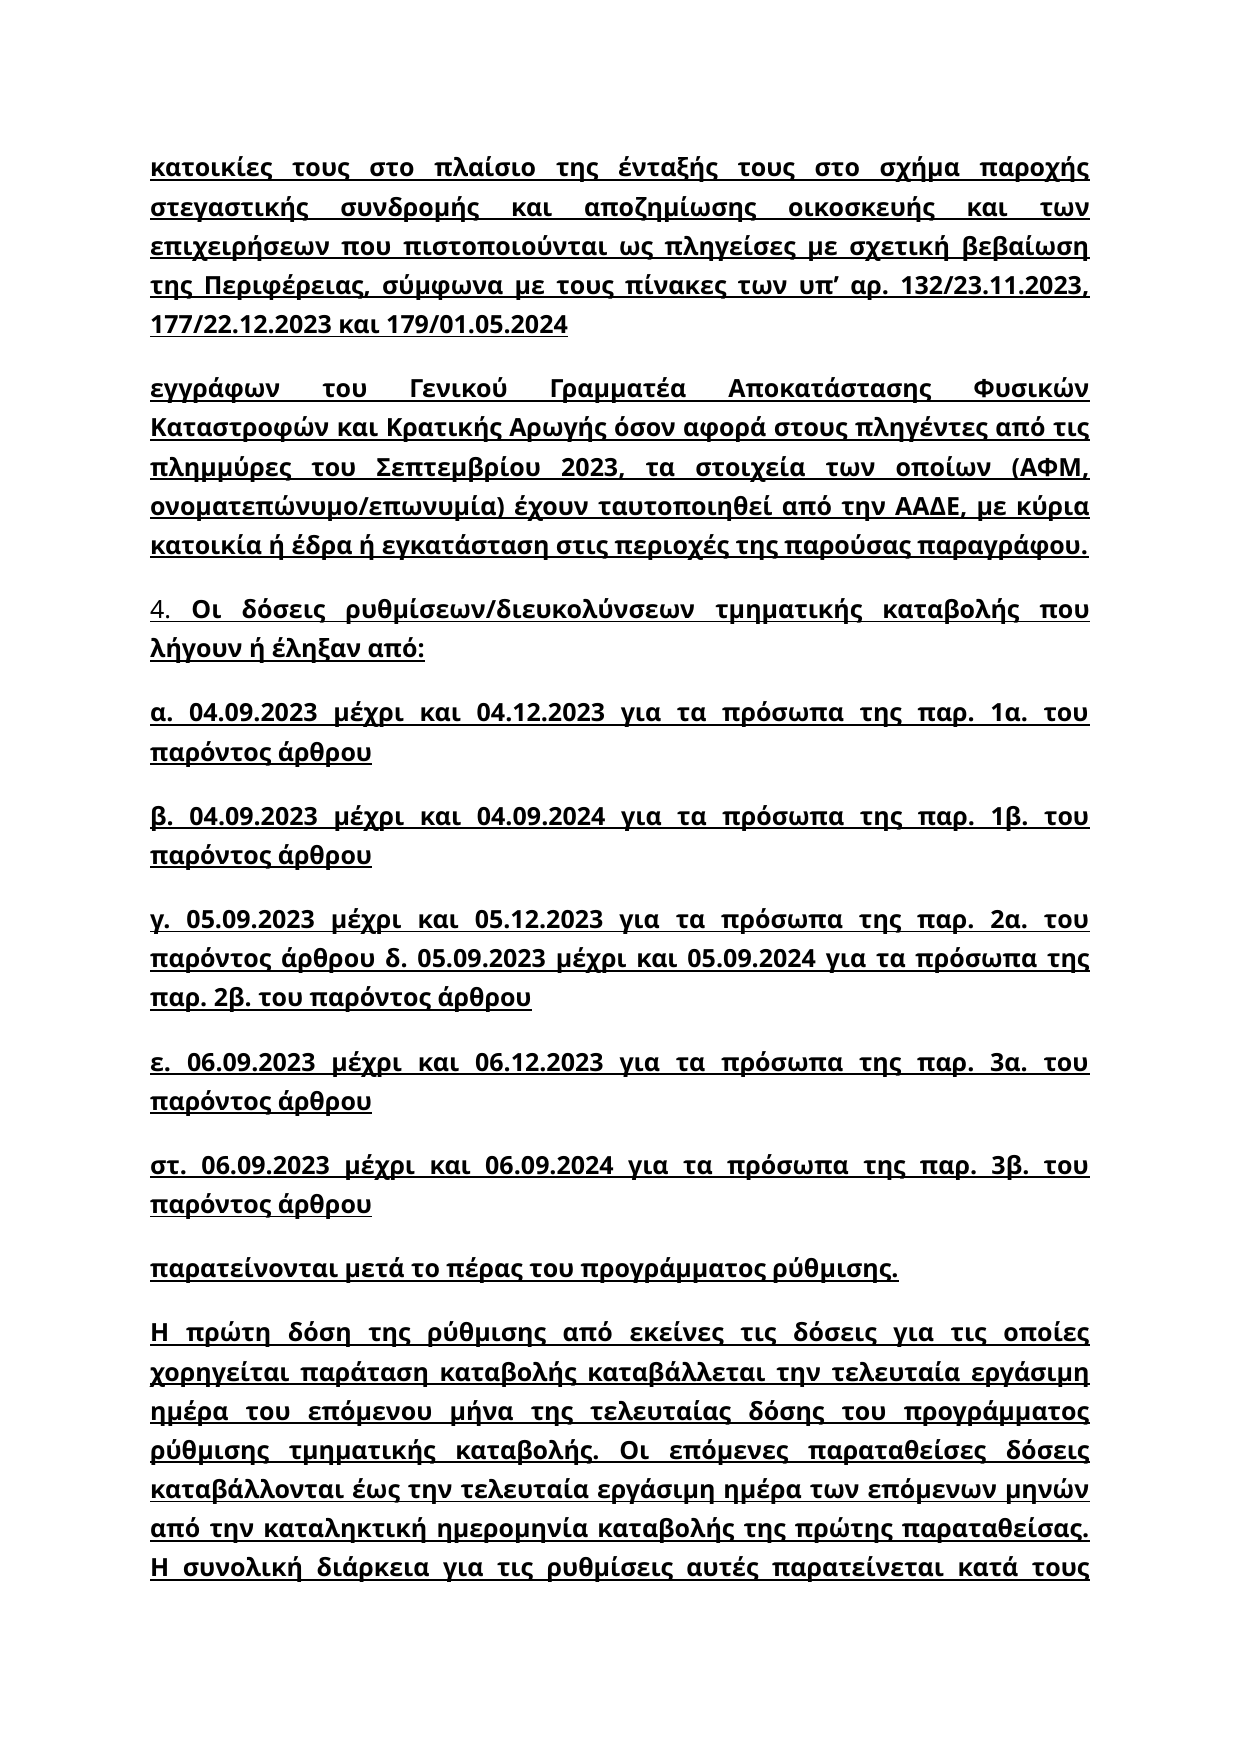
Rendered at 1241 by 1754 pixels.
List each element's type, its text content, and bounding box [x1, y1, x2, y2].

text β. 04.09.2023 μέχρι και 04.09.2024 για τα πρόσωπα της παρ. 1β. του [150, 798, 1090, 827]
text ονοματεπώνυμο/επωνυμία) έχουν ταυτοποιηθεί από την ΑΑΔΕ, με κύρια [150, 480, 1090, 517]
text κατοικία ή έδρα ή εγκατάσταση στις περιοχές της παρούσας παραγράφου. [150, 519, 1090, 562]
text Η συνολική διάρκεια για τις ρυθμίσεις αυτές παρατείνεται κατά τους [150, 1542, 1090, 1579]
text της Περιφέρειας, σύμφωνα με τους πίνακες των υπ’ αρ. 132/23.11.2023, [150, 259, 1090, 296]
text παρόντος άρθρου δ. 05.09.2023 μέχρι και 05.09.2024 για τα πρόσωπα της [150, 932, 1090, 970]
text χορηγείται παράταση καταβολής καταβάλλεται την τελευταία εργάσιμη [150, 1346, 1090, 1383]
text Καταστροφών και Κρατικής Αρωγής όσον αφορά στους πληγέντες από τις [150, 402, 1090, 439]
text πλημμύρες του Σεπτεμβρίου 2023, τα στοιχεία των οποίων (ΑΦΜ, [150, 441, 1090, 478]
text α. 04.09.2023 μέχρι και 04.12.2023 για τα πρόσωπα της παρ. 1α. του [150, 695, 1090, 724]
text παρόντος άρθρου [150, 726, 1090, 768]
text 4. Οι δόσεις ρυθμίσεων/διευκολύνσεων τμηματικής καταβολής που [150, 592, 1090, 621]
text στ. 06.09.2023 μέχρι και 06.09.2024 για τα πρόσωπα της παρ. 3β. του [150, 1147, 1090, 1176]
text εγγράφων του Γενικού Γραμματέα Αποκατάστασης Φυσικών [150, 371, 1090, 400]
text παρατείνονται μετά το πέρας του προγράμματος ρύθμισης. [150, 1251, 1090, 1285]
text γ. 05.09.2023 μέχρι και 05.12.2023 για τα πρόσωπα της παρ. 2α. του [150, 902, 1090, 931]
text Η πρώτη δόση της ρύθμισης από εκείνες τις δόσεις για τις οποίες [150, 1315, 1090, 1344]
text ε. 06.09.2023 μέχρι και 06.12.2023 για τα πρόσωπα της παρ. 3α. του [150, 1044, 1090, 1073]
text ρύθμισης τμηματικής καταβολής. Οι επόμενες παραταθείσες δόσεις [150, 1424, 1090, 1461]
text επιχειρήσεων που πιστοποιούνται ως πληγείσες με σχετική βεβαίωση [150, 220, 1090, 257]
text παρ. 2β. του παρόντος άρθρου [150, 972, 1090, 1014]
text παρόντος άρθρου [150, 1178, 1090, 1221]
text στεγαστικής συνδρομής και αποζημίωσης οικοσκευής και των [150, 181, 1090, 218]
text κατοικίες τους στο πλαίσιο της ένταξής τους στο σχήμα παροχής [150, 150, 1090, 179]
text 177/22.12.2023 και 179/01.05.2024 [150, 298, 1090, 341]
text καταβάλλονται έως την τελευταία εργάσιμη ημέρα των επόμενων μηνών [150, 1463, 1090, 1501]
text παρόντος άρθρου [150, 829, 1090, 872]
text από την καταληκτική ημερομηνία καταβολής της πρώτης παραταθείσας. [150, 1502, 1090, 1540]
text λήγουν ή έληξαν από: [150, 622, 1090, 665]
text ημέρα του επόμενου μήνα της τελευταίας δόσης του προγράμματος [150, 1385, 1090, 1422]
text παρόντος άρθρου [150, 1075, 1090, 1117]
